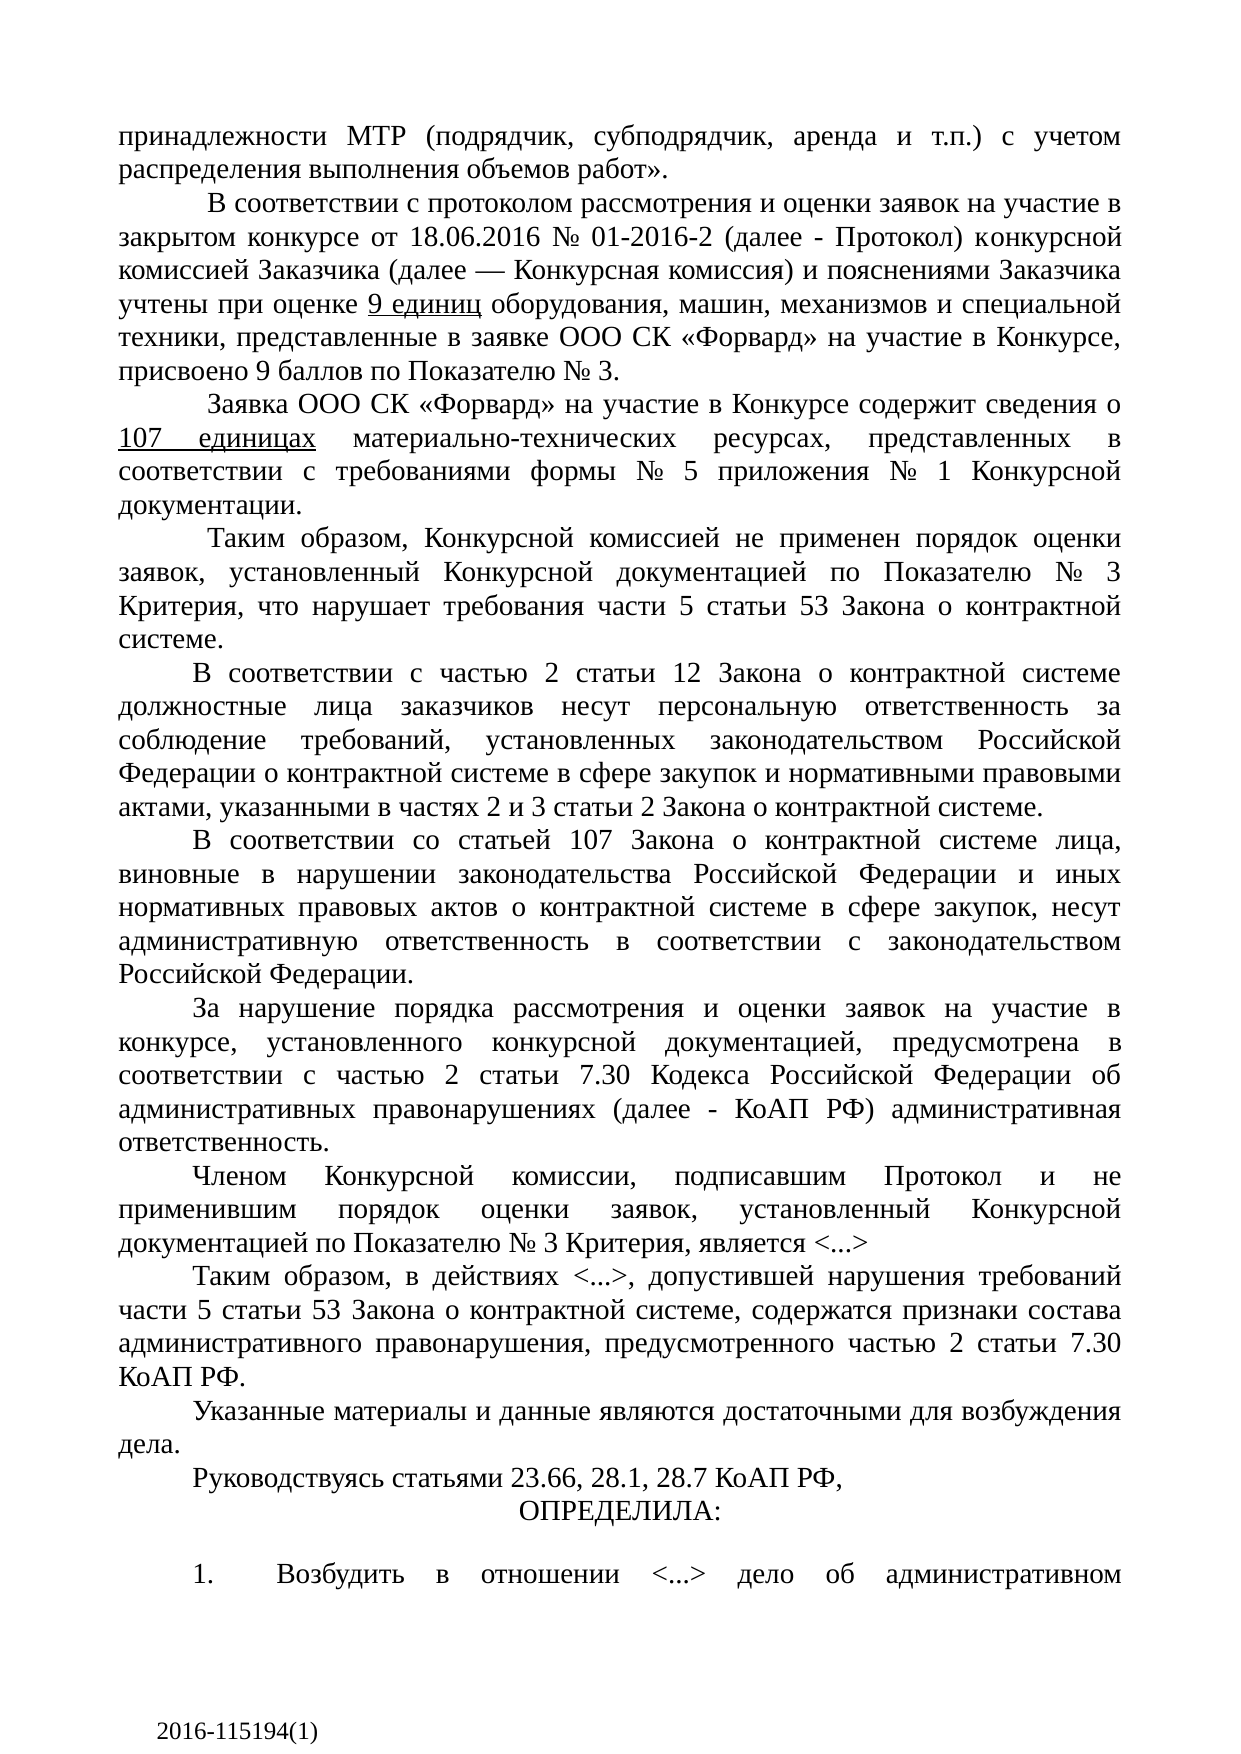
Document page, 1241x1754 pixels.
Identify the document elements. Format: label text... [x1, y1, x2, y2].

text Членом Конкурсной комиссии, подписавшим Протокол и не применившим порядок оценки заявок, установленный Конкурсной документацией по Показателю № 3 Критерия, является <...> [118, 1158, 1122, 1258]
text Руководствуясь статьями 23.66, 28.1, 28.7 КоАП РФ, [118, 1460, 1122, 1493]
text В соответствии с частью 2 статьи 12 Закона о контрактной системе должностные лица заказчиков несут персональную ответственность за соблюдение требований, установленных законодательством Российской Федерации о контрактной системе в сфере закупок и нормативными правовыми актами, указанными в частях 2 и 3 статьи 2 Закона о контрактной системе. [118, 655, 1122, 822]
text Таким образом, Конкурсной комиссией не применен порядок оценки заявок, установленный Конкурсной документацией по Показателю № 3 Критерия, что нарушает требования части 5 статьи 53 Закона о контрактной системе. [118, 521, 1122, 655]
text Таким образом, в действиях <...>, допустившей нарушения требований части 5 статьи 53 Закона о контрактной системе, содержатся признаки состава административного правонарушения, предусмотренного частью 2 статьи 7.30 КоАП РФ. [118, 1258, 1122, 1393]
text В соответствии со статьей 107 Закона о контрактной системе лица, виновные в нарушении законодательства Российской Федерации и иных нормативных правовых актов о контрактной системе в сфере закупок, несут административную ответственность в соответствии с законодательством Российской Федерации. [118, 822, 1122, 990]
text Заявка ООО СК «Форвард» на участие в Конкурсе содержит сведения о 107 единицах материально-технических ресурсах, представленных в соответствии с требованиями формы № 5 приложения № 1 Конкурсной документации. [118, 386, 1122, 521]
text В соответствии с протоколом рассмотрения и оценки заявок на участие в закрытом конкурсе от 18.06.2016 № 01-2016-2 (далее - Протокол) конкурсной комиссией Заказчика (далее — Конкурсная комиссия) и пояснениями Заказчика учтены при оценке 9 единиц оборудования, машин, механизмов и специальной техники, представленные в заявке ООО СК «Форвард» на участие в Конкурсе, присвоено 9 баллов по Показателю № 3. [118, 185, 1122, 386]
text принадлежности МТР (подрядчик, субподрядчик, аренда и т.п.) с учетом распределения выполнения объемов работ». [118, 118, 1122, 185]
text ОПРЕДЕЛИЛА: [118, 1493, 1122, 1527]
text Указанные материалы и данные являются достаточными для возбуждения дела. [118, 1393, 1122, 1460]
text За нарушение порядка рассмотрения и оценки заявок на участие в конкурсе, установленного конкурсной документацией, предусмотрена в соответствии с частью 2 статьи 7.30 Кодекса Российской Федерации об административных правонарушениях (далее - КоАП РФ) административная ответственность. [118, 990, 1122, 1158]
text 1. Возбудить в отношении <...> дело об административном [118, 1556, 1122, 1590]
